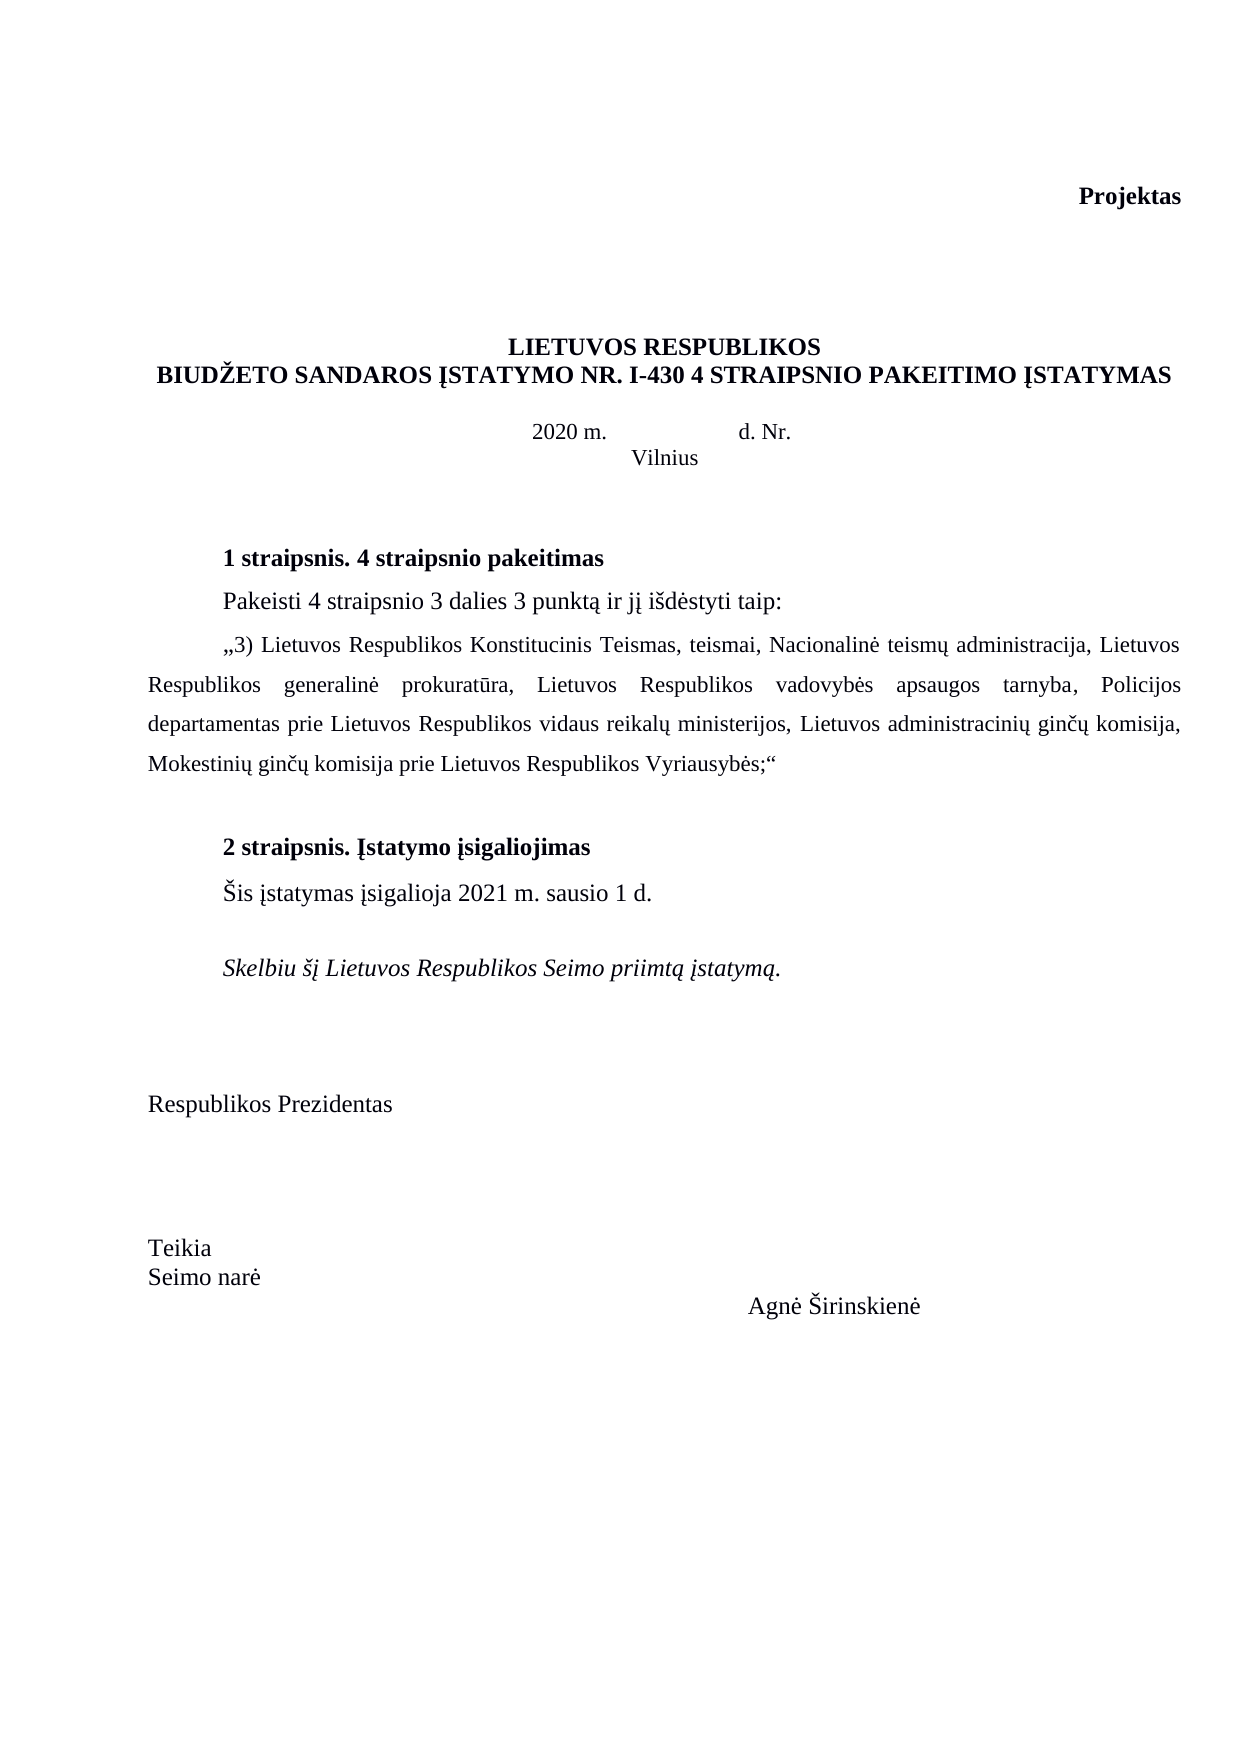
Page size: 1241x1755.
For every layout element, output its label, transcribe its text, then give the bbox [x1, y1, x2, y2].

text Šis įstatymas įsigalioja 2021 m. sausio 1 d. [148, 878, 1181, 907]
text Vilnius [148, 444, 1181, 471]
text Teikia [148, 1233, 1181, 1262]
text 2 straipsnis. Įstatymo įsigaliojimas [148, 832, 1181, 861]
text „3) Lietuvos Respublikos Konstitucinis Teismas, teismai, Nacionalinė teismų administracija, Lietuvos Respublikos generalinė prokuratūra, Lietuvos Respublikos vadovybės apsaugos tarnyba, Policijos departamentas prie Lietuvos Respublikos vidaus reikalų ministerijos, Lietuvos administracinių ginčų komisija, Mokestinių ginčų komisija prie Lietuvos Respublikos Vyriausybės;“ [148, 629, 1181, 776]
text BIUDŽETO SANDAROS ĮSTATYMO NR. I-430 4 STRAIPSNIO PAKEITIMO ĮSTATYMAS [148, 361, 1181, 389]
text 1 straipsnis. 4 straipsnio pakeitimas [148, 543, 1181, 571]
text LIETUVOS RESPUBLIKOS [148, 332, 1181, 361]
text Seimo narė [148, 1262, 1181, 1291]
text Agnė Širinskienė [673, 1291, 1181, 1319]
text Pakeisti 4 straipsnio 3 dalies 3 punktą ir jį išdėstyti taip: [148, 586, 1181, 614]
text 2020 m. d. Nr. [148, 418, 1181, 444]
text Skelbiu šį Lietuvos Respublikos Seimo priimtą įstatymą. [148, 953, 1181, 982]
text Projektas [148, 181, 1181, 210]
text Respublikos Prezidentas [148, 1089, 1181, 1118]
